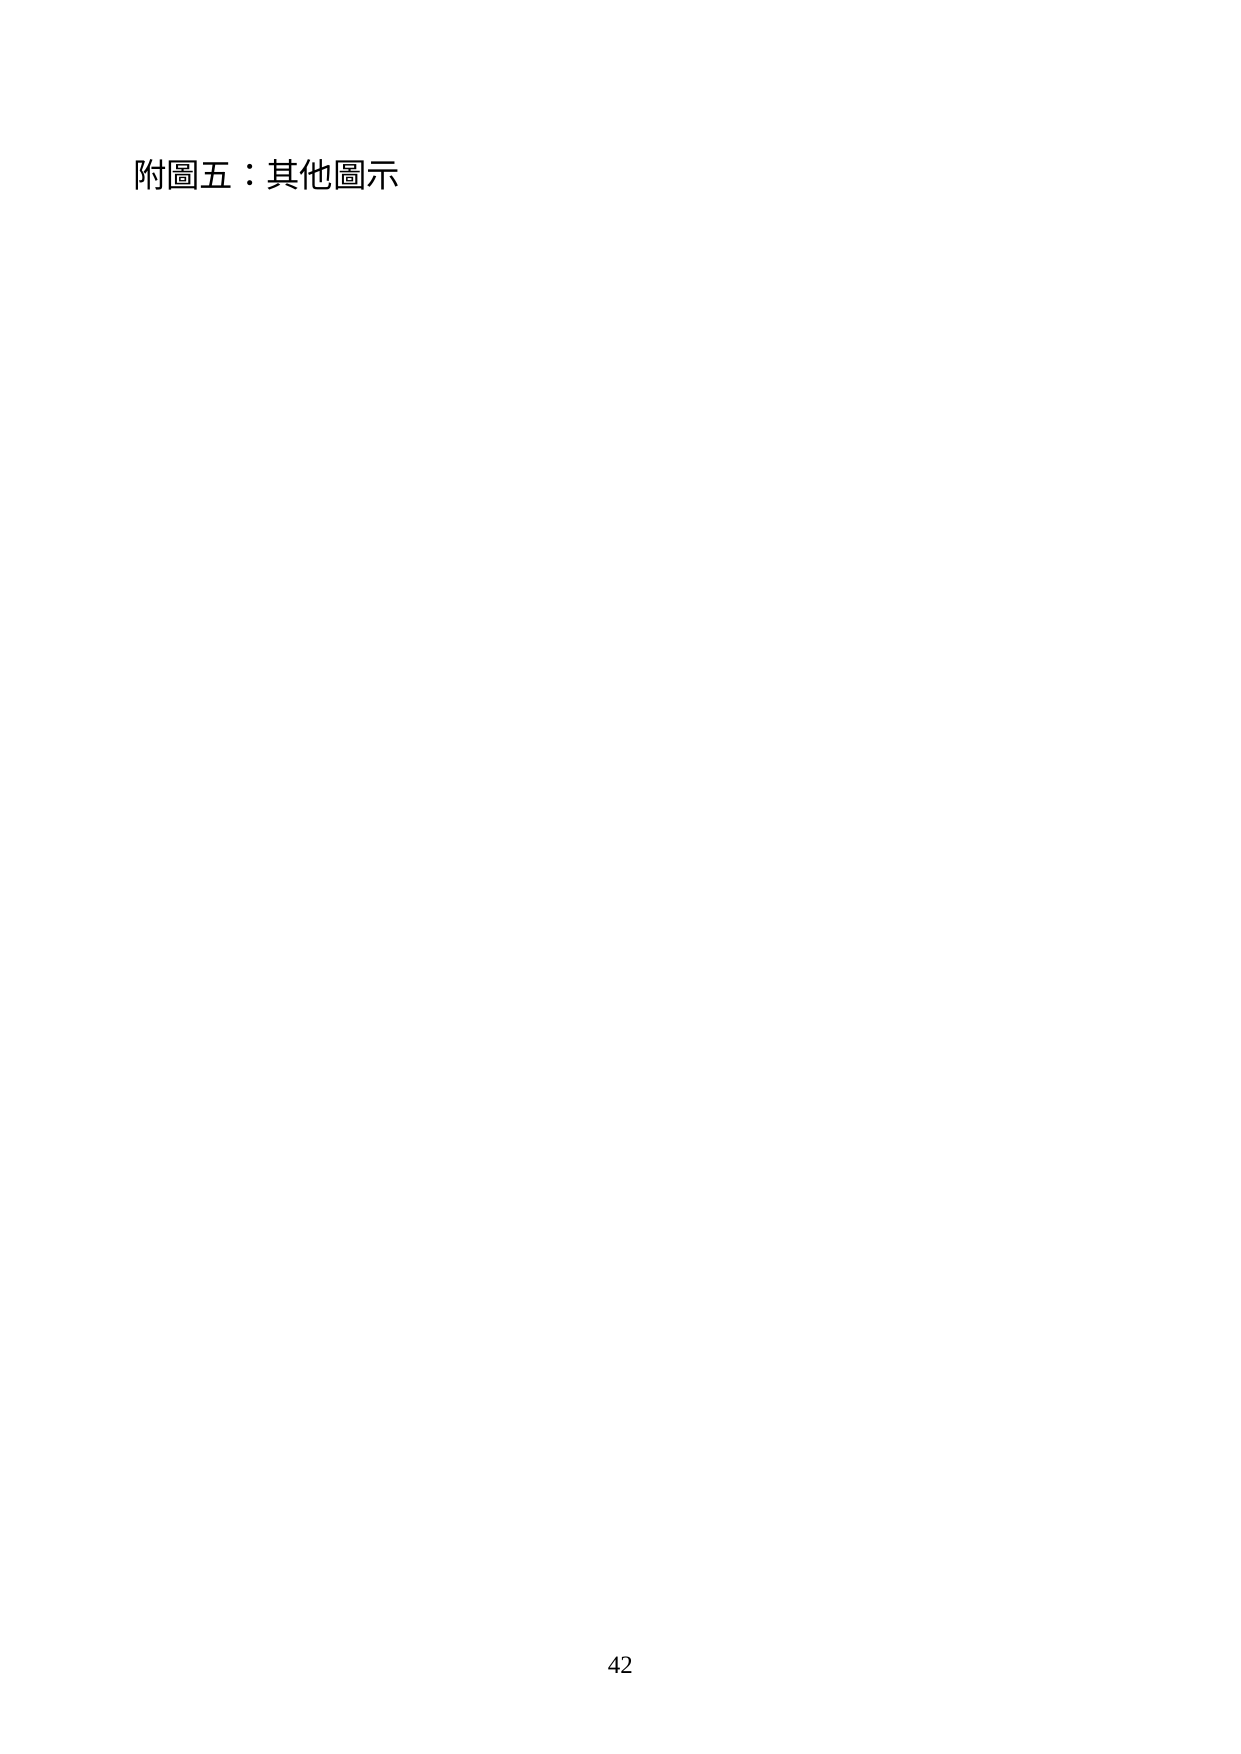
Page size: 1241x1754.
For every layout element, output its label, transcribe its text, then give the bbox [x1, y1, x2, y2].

text 附圖五：其他圖示 [133, 132, 1107, 194]
